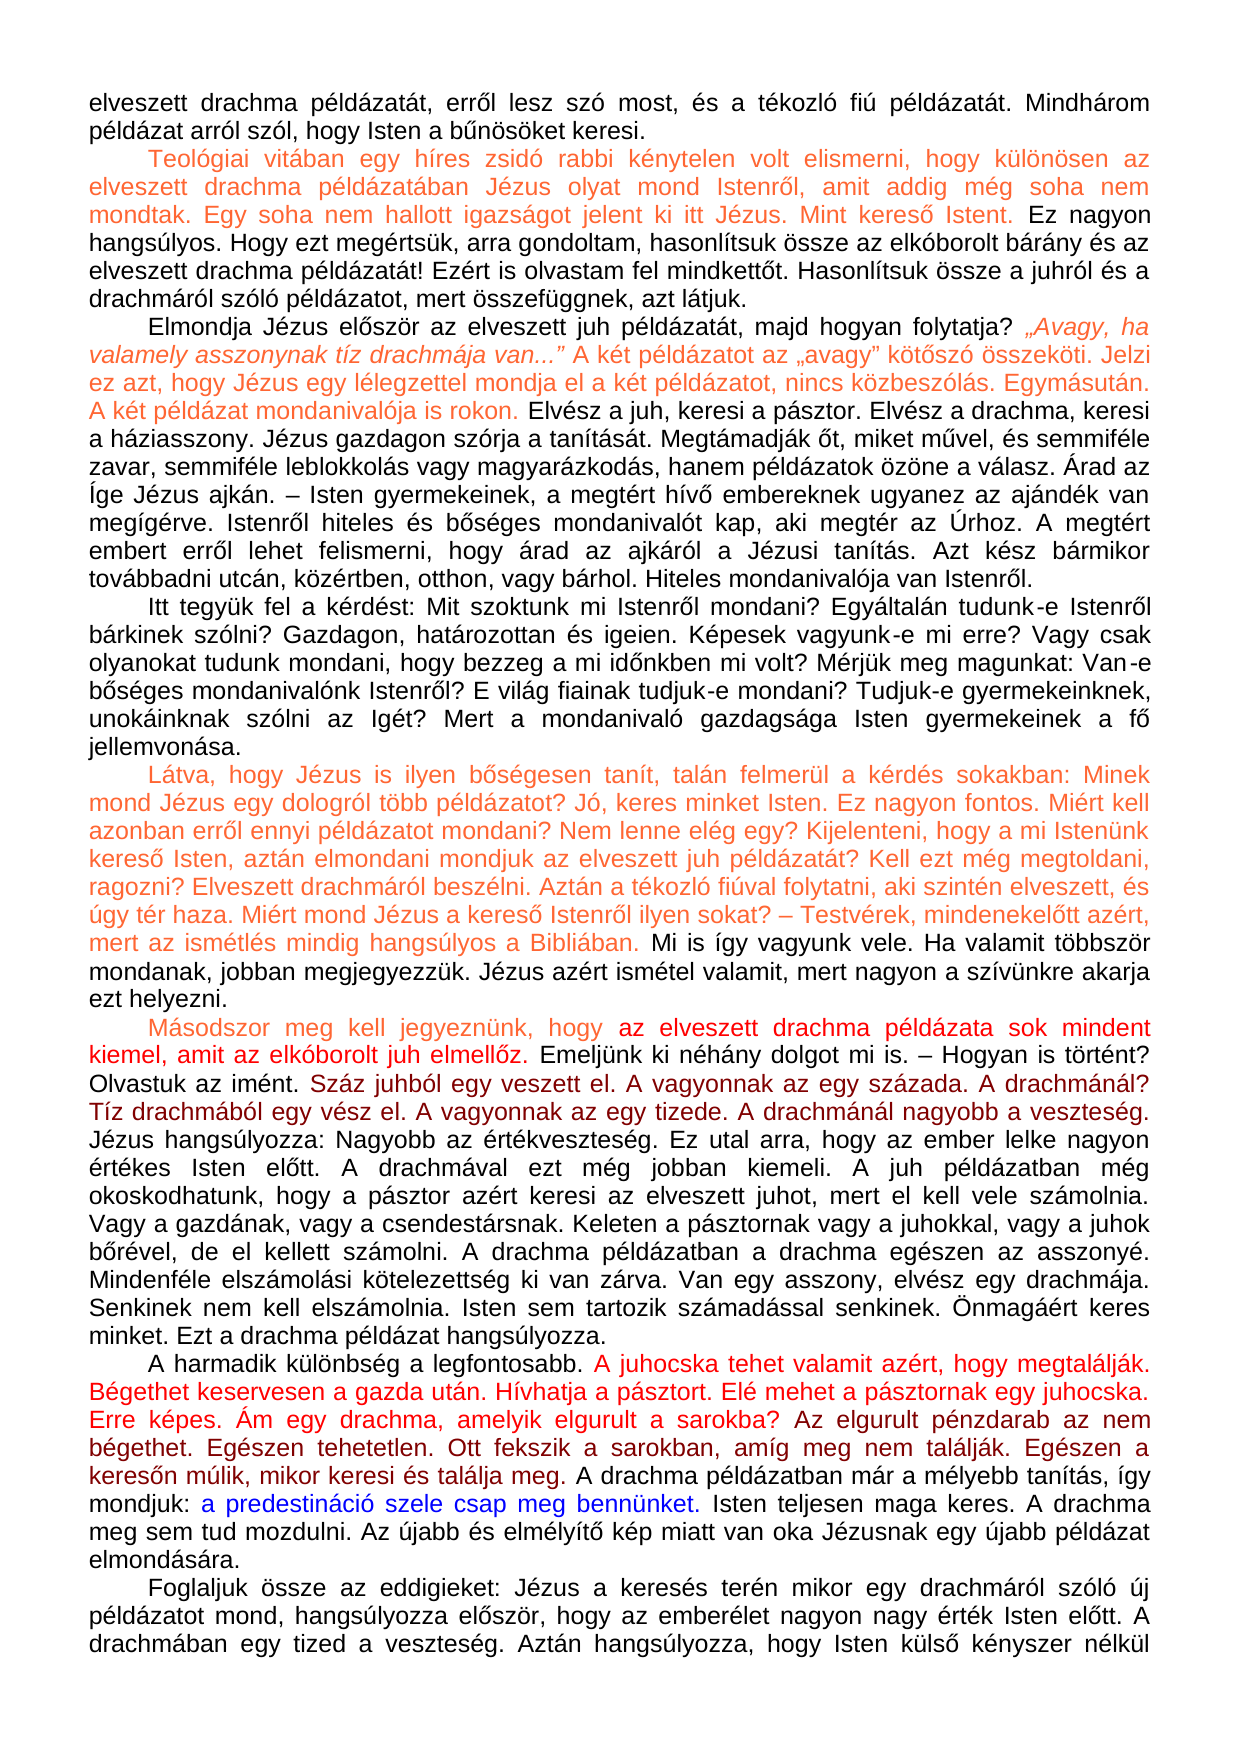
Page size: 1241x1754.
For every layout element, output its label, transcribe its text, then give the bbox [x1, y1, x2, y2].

text Foglaljuk össze az eddigieket: Jézus a keresés terén mikor egy drachmáról szóló új példázatot mond, hangsúlyozza először, hogy az emberélet nagyon nagy érték Isten előtt. A drachmában egy tized a veszteség. Aztán hangsúlyozza, hogy Isten külső kényszer nélkül [88, 1574, 1152, 1658]
text A harmadik különbség a legfontosabb. A juhocska tehet valamit azért, hogy megtalálják. Bégethet keservesen a gazda után. Hívhatja a pásztort. Elé mehet a pásztornak egy juhocska. Erre képes. Ám egy drachma, amelyik elgurult a sarokba? Az elgurult pénzdarab az nem bégethet. Egészen tehetetlen. Ott fekszik a sarokban, amíg meg nem találják. Egészen a keresőn múlik, mikor keresi és találja meg. A drachma példázatban már a mélyebb tanítás, így mondjuk: a predestináció szele csap meg bennünket. Isten teljesen maga keres. A drachma meg sem tud mozdulni. Az újabb és elmélyítő kép miatt van oka Jézusnak egy újabb példázat elmondására. [88, 1349, 1152, 1574]
text elveszett drachma példázatát, erről lesz szó most, és a tékozló fiú példázatát. Mindhárom példázat arról szól, hogy Isten a bűnösöket keresi. [88, 88, 1152, 144]
text Itt tegyük fel a kérdést: Mit szoktunk mi Istenről mondani? Egyáltalán tudunk‑e Istenről bárkinek szólni? Gazdagon, határozottan és igeien. Képesek vagyunk‑e mi erre? Vagy csak olyanokat tudunk mondani, hogy bezzeg a mi időnkben mi volt? Mérjük meg magunkat: Van‑e bőséges mondanivalónk Istenről? E világ fiainak tudjuk‑e mondani? Tudjuk‑e gyermekeinknek, unokáinknak szólni az Igét? Mert a mondanivaló gazdagsága Isten gyermekeinek a fő jellemvonása. [88, 593, 1152, 761]
text Látva, hogy Jézus is ilyen bőségesen tanít, talán felmerül a kérdés sokakban: Minek mond Jézus egy dologról több példázatot? Jó, keres minket Isten. Ez nagyon fontos. Miért kell azonban erről ennyi példázatot mondani? Nem lenne elég egy? Kijelenteni, hogy a mi Istenünk kereső Isten, aztán elmondani mondjuk az elveszett juh példázatát? Kell ezt még megtoldani, ragozni? Elveszett drachmáról beszélni. Aztán a tékozló fiúval folytatni, aki szintén elveszett, és úgy tér haza. Miért mond Jézus a kereső Istenről ilyen sokat? – Testvérek, mindenekelőtt azért, mert az ismétlés mindig hangsúlyos a Bibliában. Mi is így vagyunk vele. Ha valamit többször mondanak, jobban megjegyezzük. Jézus azért ismétel valamit, mert nagyon a szívünkre akarja ezt helyezni. [88, 761, 1152, 1013]
text Elmondja Jézus először az elveszett juh példázatát, majd hogyan folytatja? „Avagy, ha valamely asszonynak tíz drachmája van...” A két példázatot az „avagy” kötőszó összeköti. Jelzi ez azt, hogy Jézus egy lélegzettel mondja el a két példázatot, nincs közbeszólás. Egymásután. A két példázat mondanivalója is rokon. Elvész a juh, keresi a pásztor. Elvész a drachma, keresi a háziasszony. Jézus gazdagon szórja a tanítását. Megtámadják őt, miket művel, és semmiféle zavar, semmiféle leblokkolás vagy magyarázkodás, hanem példázatok özöne a válasz. Árad az Íge Jézus ajkán. – Isten gyermekeinek, a megtért hívő embereknek ugyanez az ajándék van megígérve. Istenről hiteles és bőséges mondanivalót kap, aki megtér az Úrhoz. A megtért embert erről lehet felismerni, hogy árad az ajkáról a Jézusi tanítás. Azt kész bármikor továbbadni utcán, közértben, otthon, vagy bárhol. Hiteles mondanivalója van Istenről. [88, 313, 1152, 593]
text Másodszor meg kell jegyeznünk, hogy az elveszett drachma példázata sok mindent kiemel, amit az elkóborolt juh elmellőz. Emeljünk ki néhány dolgot mi is. – Hogyan is történt? Olvastuk az imént. Száz juhból egy veszett el. A vagyonnak az egy százada. A drachmánál? Tíz drachmából egy vész el. A vagyonnak az egy tizede. A drachmánál nagyobb a veszteség. Jézus hangsúlyozza: Nagyobb az értékveszteség. Ez utal arra, hogy az ember lelke nagyon értékes Isten előtt. A drachmával ezt még jobban kiemeli. A juh példázatban még okoskodhatunk, hogy a pásztor azért keresi az elveszett juhot, mert el kell vele számolnia. Vagy a gazdának, vagy a csendestársnak. Keleten a pásztornak vagy a juhokkal, vagy a juhok bőrével, de el kellett számolni. A drachma példázatban a drachma egészen az asszonyé. Mindenféle elszámolási kötelezettség ki van zárva. Van egy asszony, elvész egy drachmája. Senkinek nem kell elszámolnia. Isten sem tartozik számadással senkinek. Önmagáért keres minket. Ezt a drachma példázat hangsúlyozza. [88, 1013, 1152, 1349]
text Teológiai vitában egy híres zsidó rabbi kénytelen volt elismerni, hogy különösen az elveszett drachma példázatában Jézus olyat mond Istenről, amit addig még soha nem mondtak. Egy soha nem hallott igazságot jelent ki itt Jézus. Mint kereső Istent. Ez nagyon hangsúlyos. Hogy ezt megértsük, arra gondoltam, hasonlítsuk össze az elkóborolt bárány és az elveszett drachma példázatát! Ezért is olvastam fel mindkettőt. Hasonlítsuk össze a juhról és a drachmáról szóló példázatot, mert összefüggnek, azt látjuk. [88, 144, 1152, 313]
